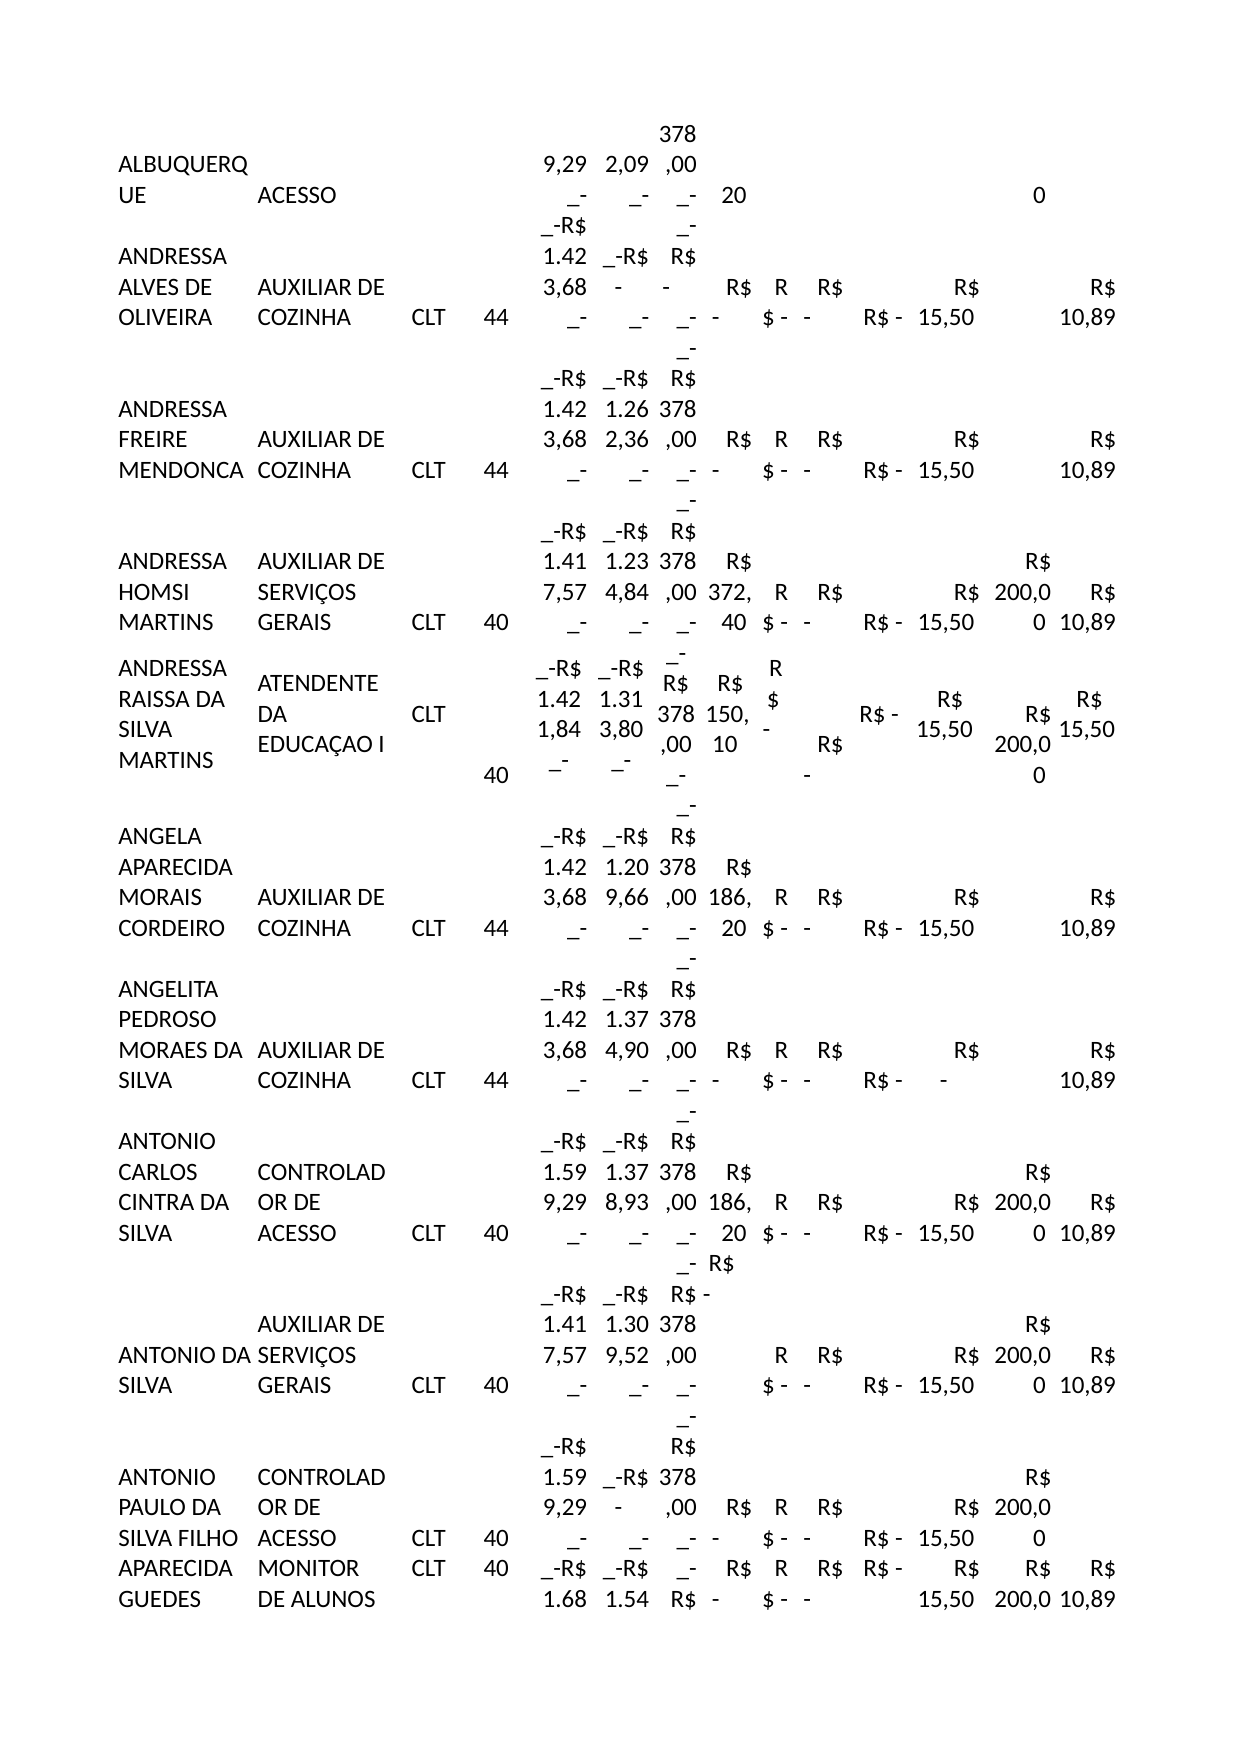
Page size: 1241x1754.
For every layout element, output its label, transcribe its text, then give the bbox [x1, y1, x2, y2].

table_cell R$ - [791, 790, 846, 942]
table_cell 9,29 _- [528, 118, 590, 210]
table_cell CONTROLADOR DE ACESSO [254, 1095, 393, 1247]
table_cell [983, 210, 1054, 332]
table_cell 378,00 _- [652, 118, 699, 210]
table_cell R$ 372,40 [700, 484, 755, 637]
table_cell ANTONIO CARLOS CINTRA DA SILVA [115, 1095, 254, 1247]
table_cell R$ 15,50 [911, 484, 983, 637]
table_cell R$ - [755, 1400, 791, 1553]
table_cell R$ - [700, 210, 755, 332]
table_cell R$ 15,50 [911, 1553, 983, 1614]
table_cell _-R$ 378,00 _- [652, 484, 699, 637]
table_cell _-R$ 1.599,29 _- [528, 1095, 590, 1247]
table_cell R$ - [755, 1248, 791, 1400]
table_cell _-R$ 378,00 _- [652, 790, 699, 942]
table_cell R$ - [846, 1553, 911, 1614]
table_cell ACESSO [254, 118, 393, 210]
table_cell [983, 942, 1054, 1095]
table_cell R$ 15,50 [911, 1248, 983, 1400]
table_cell CLT [393, 484, 464, 637]
table_cell _-R$ 1.262,36 _- [590, 332, 652, 484]
table_cell 44 [464, 332, 528, 484]
table_cell R$ 200,00 [983, 637, 1054, 789]
table_cell _-R$ 1.599,29 _- [528, 1400, 590, 1553]
table_cell R$ 15,50 [911, 790, 983, 942]
table_cell [755, 118, 791, 210]
table_cell R$ - [755, 942, 791, 1095]
table_cell R$ - [755, 484, 791, 637]
table_cell R$ - [791, 1248, 846, 1400]
table_cell _-R$ 1.423,68 _- [528, 790, 590, 942]
table_cell 40 [464, 1400, 528, 1553]
table_cell AUXILIAR DE SERVIÇOS GERAIS [254, 1248, 393, 1400]
table_cell R$ - [846, 1400, 911, 1553]
table_cell CLT [393, 637, 464, 789]
table_cell [983, 790, 1054, 942]
table_cell AUXILIAR DE COZINHA [254, 790, 393, 942]
table_cell CLT [393, 332, 464, 484]
table_cell _-R$ 1.234,84 _- [590, 484, 652, 637]
table_cell 44 [464, 942, 528, 1095]
table_cell R$ 15,50 [911, 210, 983, 332]
table_cell ALBUQUERQUE [115, 118, 254, 210]
table_cell R$ 200,00 [983, 1095, 1054, 1247]
table_cell _-R$ 1.417,57 _- [528, 1248, 590, 1400]
table_cell AUXILIAR DE SERVIÇOS GERAIS [254, 484, 393, 637]
table_cell R$ - [791, 210, 846, 332]
table_cell R$ - [846, 1248, 911, 1400]
table_cell _-R$ 378,00 _- [652, 332, 699, 484]
table_cell _-R$ 378,00 _- [652, 942, 699, 1095]
table_cell _-R$ - _- [590, 210, 652, 332]
table_cell R$ - [791, 484, 846, 637]
table_cell R$ 186,20 [700, 1095, 755, 1247]
table_cell R$ 200,0 [983, 1553, 1054, 1614]
table_cell 44 [464, 210, 528, 332]
table_cell ANGELITA PEDROSO MORAES DA SILVA [115, 942, 254, 1095]
table_cell R$ - [846, 790, 911, 942]
table_cell AUXILIAR DE COZINHA [254, 942, 393, 1095]
table_cell R$ - [755, 637, 791, 789]
table_cell CLT [393, 1553, 464, 1614]
table_cell R$ - [700, 1400, 755, 1553]
table_cell _-R$ 1.209,66 _- [590, 790, 652, 942]
table_cell R$ - [791, 332, 846, 484]
table_cell R$ - [755, 210, 791, 332]
table_cell CLT [393, 790, 464, 942]
table_cell R$ 10,89 [1054, 1095, 1119, 1247]
table_cell _-R$ - _- [652, 210, 699, 332]
table_cell R$ 10,89 [1054, 942, 1119, 1095]
table_cell R$ - [700, 1248, 755, 1400]
table_cell R$ - [846, 332, 911, 484]
table_cell [1054, 118, 1119, 210]
table_cell APARECIDA GUEDES [115, 1553, 254, 1614]
table_cell R$ 15,50 [911, 1095, 983, 1247]
table_cell _-R$ 1.421,84 _- [528, 637, 590, 789]
table_cell R$ 15,50 [1054, 637, 1119, 789]
table_cell _-R$ 1.423,68 _- [528, 332, 590, 484]
table_cell 2,09 _- [590, 118, 652, 210]
table_cell _-R$ [652, 1553, 699, 1614]
table_cell R$ 10,89 [1054, 484, 1119, 637]
table_cell R$ - [700, 332, 755, 484]
table_cell ANDRESSA FREIRE MENDONCA [115, 332, 254, 484]
table_cell _-R$ 1.423,68 _- [528, 210, 590, 332]
table_cell 20 [700, 118, 755, 210]
table_cell R$ 15,50 [911, 332, 983, 484]
table_cell R$ 15,50 [911, 1400, 983, 1553]
table_cell CONTROLADOR DE ACESSO [254, 1400, 393, 1553]
table_cell _-R$ - _- [590, 1400, 652, 1553]
table_cell [464, 118, 528, 210]
table_cell AUXILIAR DE COZINHA [254, 332, 393, 484]
table_cell 44 [464, 790, 528, 942]
table_cell ANDRESSA HOMSI MARTINS [115, 484, 254, 637]
table_cell 40 [464, 484, 528, 637]
table_cell R$ - [846, 1095, 911, 1247]
table_cell _-R$ 1.374,90 _- [590, 942, 652, 1095]
table_cell ATENDENTE DA EDUCAÇAO I [254, 637, 393, 789]
table_cell R$ - [791, 1553, 846, 1614]
table_cell R$ 10,89 [1054, 210, 1119, 332]
table_cell _-R$ 378,00 _- [652, 1400, 699, 1553]
table_cell R$ - [700, 1553, 755, 1614]
table_cell CLT [393, 1400, 464, 1553]
table_cell _-R$ 378,00 _- [652, 637, 699, 789]
table_cell ANTONIO DA SILVA [115, 1248, 254, 1400]
table_cell R$ 10,89 [1054, 1248, 1119, 1400]
table_cell R$ - [846, 484, 911, 637]
table_cell [791, 118, 846, 210]
table_cell ANTONIO PAULO DA SILVA FILHO [115, 1400, 254, 1553]
table_cell R$ - [846, 637, 911, 789]
table_cell [983, 332, 1054, 484]
table_cell R$ - [846, 942, 911, 1095]
table_cell R$ 10,89 [1054, 332, 1119, 484]
table_cell R$ 200,00 [983, 484, 1054, 637]
table_cell R$ - [700, 942, 755, 1095]
table_cell _-R$ 1.313,80 _- [590, 637, 652, 789]
table_cell 0 [983, 118, 1054, 210]
table_cell _-R$ 1.309,52 _- [590, 1248, 652, 1400]
table_cell R$ - [755, 1553, 791, 1614]
table_cell CLT [393, 1095, 464, 1247]
table_cell R$ 200,00 [983, 1400, 1054, 1553]
table_cell R$ 10,89 [1054, 790, 1119, 942]
table_cell _-R$ 1.378,93 _- [590, 1095, 652, 1247]
table_cell 40 [464, 1553, 528, 1614]
table_cell R$ - [911, 942, 983, 1095]
table_cell _-R$ 1.423,68 _- [528, 942, 590, 1095]
table_cell R$ - [791, 942, 846, 1095]
table_cell R$ 10,89 [1054, 1553, 1119, 1614]
table_cell R$ 150,10 [700, 637, 755, 789]
table_cell R$ - [791, 1400, 846, 1553]
table_cell ANDRESSA ALVES DE OLIVEIRA [115, 210, 254, 332]
table_cell [911, 118, 983, 210]
table_cell CLT [393, 942, 464, 1095]
table_cell R$ - [791, 1095, 846, 1247]
table_cell _-R$ 378,00 _- [652, 1248, 699, 1400]
table_cell _-R$ 1.68 [528, 1553, 590, 1614]
table_cell [1054, 1400, 1119, 1553]
table_cell CLT [393, 210, 464, 332]
table_cell 40 [464, 1095, 528, 1247]
table_cell R$ - [755, 790, 791, 942]
table_cell R$ 200,00 [983, 1248, 1054, 1400]
table_cell AUXILIAR DE COZINHA [254, 210, 393, 332]
table_cell ANGELA APARECIDA MORAIS CORDEIRO [115, 790, 254, 942]
table_cell 40 [464, 637, 528, 789]
table_cell R$ 186,20 [700, 790, 755, 942]
table_cell R$ - [846, 210, 911, 332]
table_cell R$ - [755, 332, 791, 484]
table_cell ANDRESSA RAISSA DA SILVA MARTINS [115, 637, 254, 789]
table_cell _-R$ 1.417,57 _- [528, 484, 590, 637]
table_cell _-R$ 378,00 _- [652, 1095, 699, 1247]
table_cell R$ - [791, 637, 846, 789]
table_cell R$ - [755, 1095, 791, 1247]
table_cell CLT [393, 1248, 464, 1400]
table_cell MONITOR DE ALUNOS [254, 1553, 393, 1614]
table_cell R$ 15,50 [911, 637, 983, 789]
table_cell 40 [464, 1248, 528, 1400]
table_cell _-R$ 1.54 [590, 1553, 652, 1614]
table_cell [393, 118, 464, 210]
table_cell [846, 118, 911, 210]
